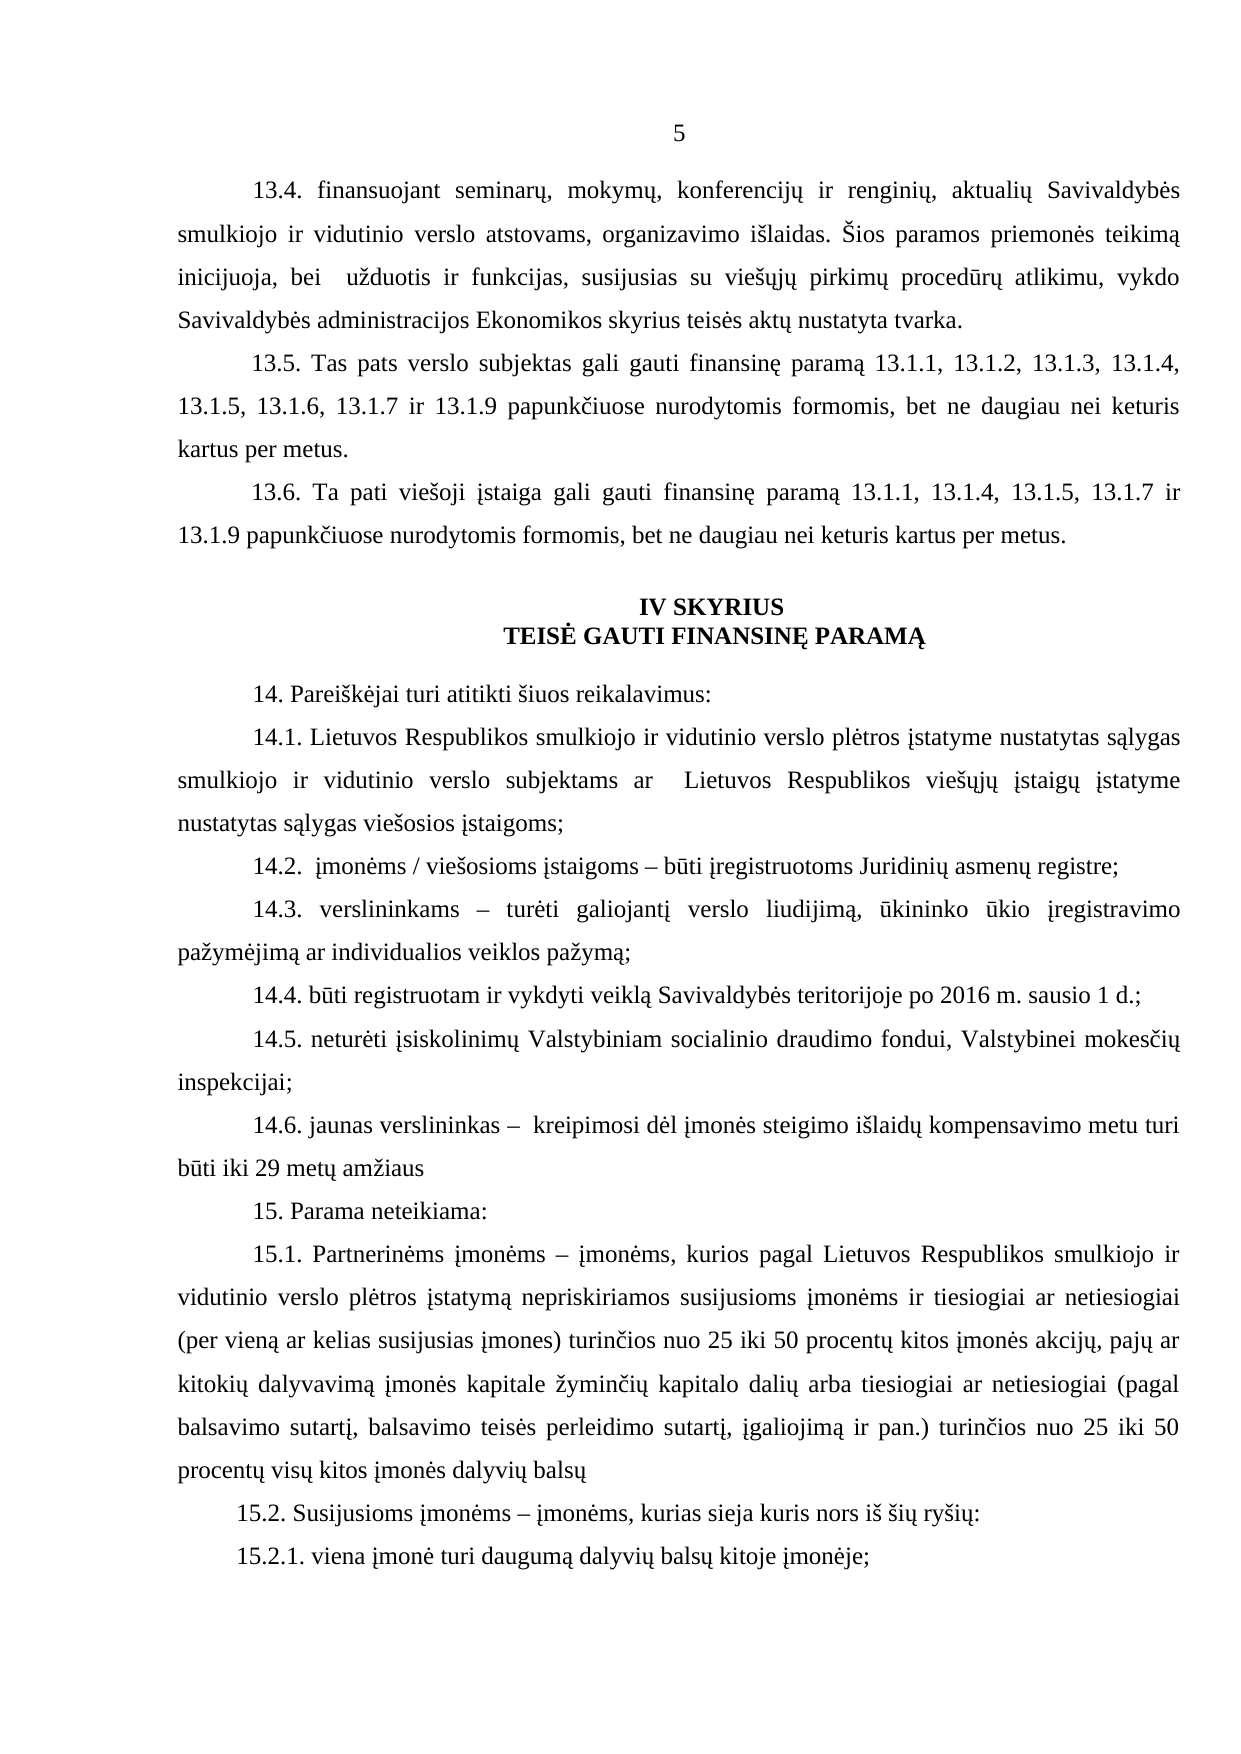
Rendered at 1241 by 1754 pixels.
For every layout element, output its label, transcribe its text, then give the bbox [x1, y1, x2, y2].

text 14.2. įmonėms / viešosioms įstaigoms – būti įregistruotoms Juridinių asmenų registre; [177, 851, 1181, 880]
text 14.5. neturėti įsiskolinimų Valstybiniam socialinio draudimo fondui, Valstybinei mokesčių inspekcijai; [177, 1024, 1181, 1096]
text 13.6. Ta pati viešoji įstaiga gali gauti finansinę paramą 13.1.1, 13.1.4, 13.1.5, 13.1.7 ir 13.1.9 papunkčiuose nurodytomis formomis, bet ne daugiau nei keturis kartus per metus. [177, 477, 1181, 549]
text 15. Parama neteikiama: [177, 1196, 1181, 1225]
text IV SKYRIUS [177, 592, 1181, 621]
text TEISĖ GAUTI FINANSINĘ PARAMĄ [177, 621, 1181, 650]
text 15.2. Susijusioms įmonėms – įmonėms, kurias sieja kuris nors iš šių ryšių: [177, 1498, 1181, 1527]
text 14.3. verslininkams – turėti galiojantį verslo liudijimą, ūkininko ūkio įregistravimo pažymėjimą ar individualios veiklos pažymą; [177, 894, 1181, 966]
text 14.1. Lietuvos Respublikos smulkiojo ir vidutinio verslo plėtros įstatyme nustatytas sąlygas smulkiojo ir vidutinio verslo subjektams ar Lietuvos Respublikos viešųjų įstaigų įstatyme nustatytas sąlygas viešosios įstaigoms; [177, 722, 1181, 837]
text 14.6. jaunas verslininkas – kreipimosi dėl įmonės steigimo išlaidų kompensavimo metu turi būti iki 29 metų amžiaus [177, 1110, 1181, 1182]
text 13.4. finansuojant seminarų, mokymų, konferencijų ir renginių, aktualių Savivaldybės smulkiojo ir vidutinio verslo atstovams, organizavimo išlaidas. Šios paramos priemonės teikimą inicijuoja, bei užduotis ir funkcijas, susijusias su viešųjų pirkimų procedūrų atlikimu, vykdo Savivaldybės administracijos Ekonomikos skyrius teisės aktų nustatyta tvarka. [177, 176, 1181, 334]
text 14.4. būti registruotam ir vykdyti veiklą Savivaldybės teritorijoje po 2016 m. sausio 1 d.; [177, 981, 1181, 1009]
text 13.5. Tas pats verslo subjektas gali gauti finansinę paramą 13.1.1, 13.1.2, 13.1.3, 13.1.4, 13.1.5, 13.1.6, 13.1.7 ir 13.1.9 papunkčiuose nurodytomis formomis, bet ne daugiau nei keturis kartus per metus. [177, 348, 1181, 463]
text 15.1. Partnerinėms įmonėms – įmonėms, kurios pagal Lietuvos Respublikos smulkiojo ir vidutinio verslo plėtros įstatymą nepriskiriamos susijusioms įmonėms ir tiesiogiai ar netiesiogiai (per vieną ar kelias susijusias įmones) turinčios nuo 25 iki 50 procentų kitos įmonės akcijų, pajų ar kitokių dalyvavimą įmonės kapitale žyminčių kapitalo dalių arba tiesiogiai ar netiesiogiai (pagal balsavimo sutartį, balsavimo teisės perleidimo sutartį, įgaliojimą ir pan.) turinčios nuo 25 iki 50 procentų visų kitos įmonės dalyvių balsų [177, 1239, 1181, 1484]
text 15.2.1. viena įmonė turi daugumą dalyvių balsų kitoje įmonėje; [177, 1541, 1181, 1570]
text 14. Pareiškėjai turi atitikti šiuos reikalavimus: [177, 679, 1181, 707]
